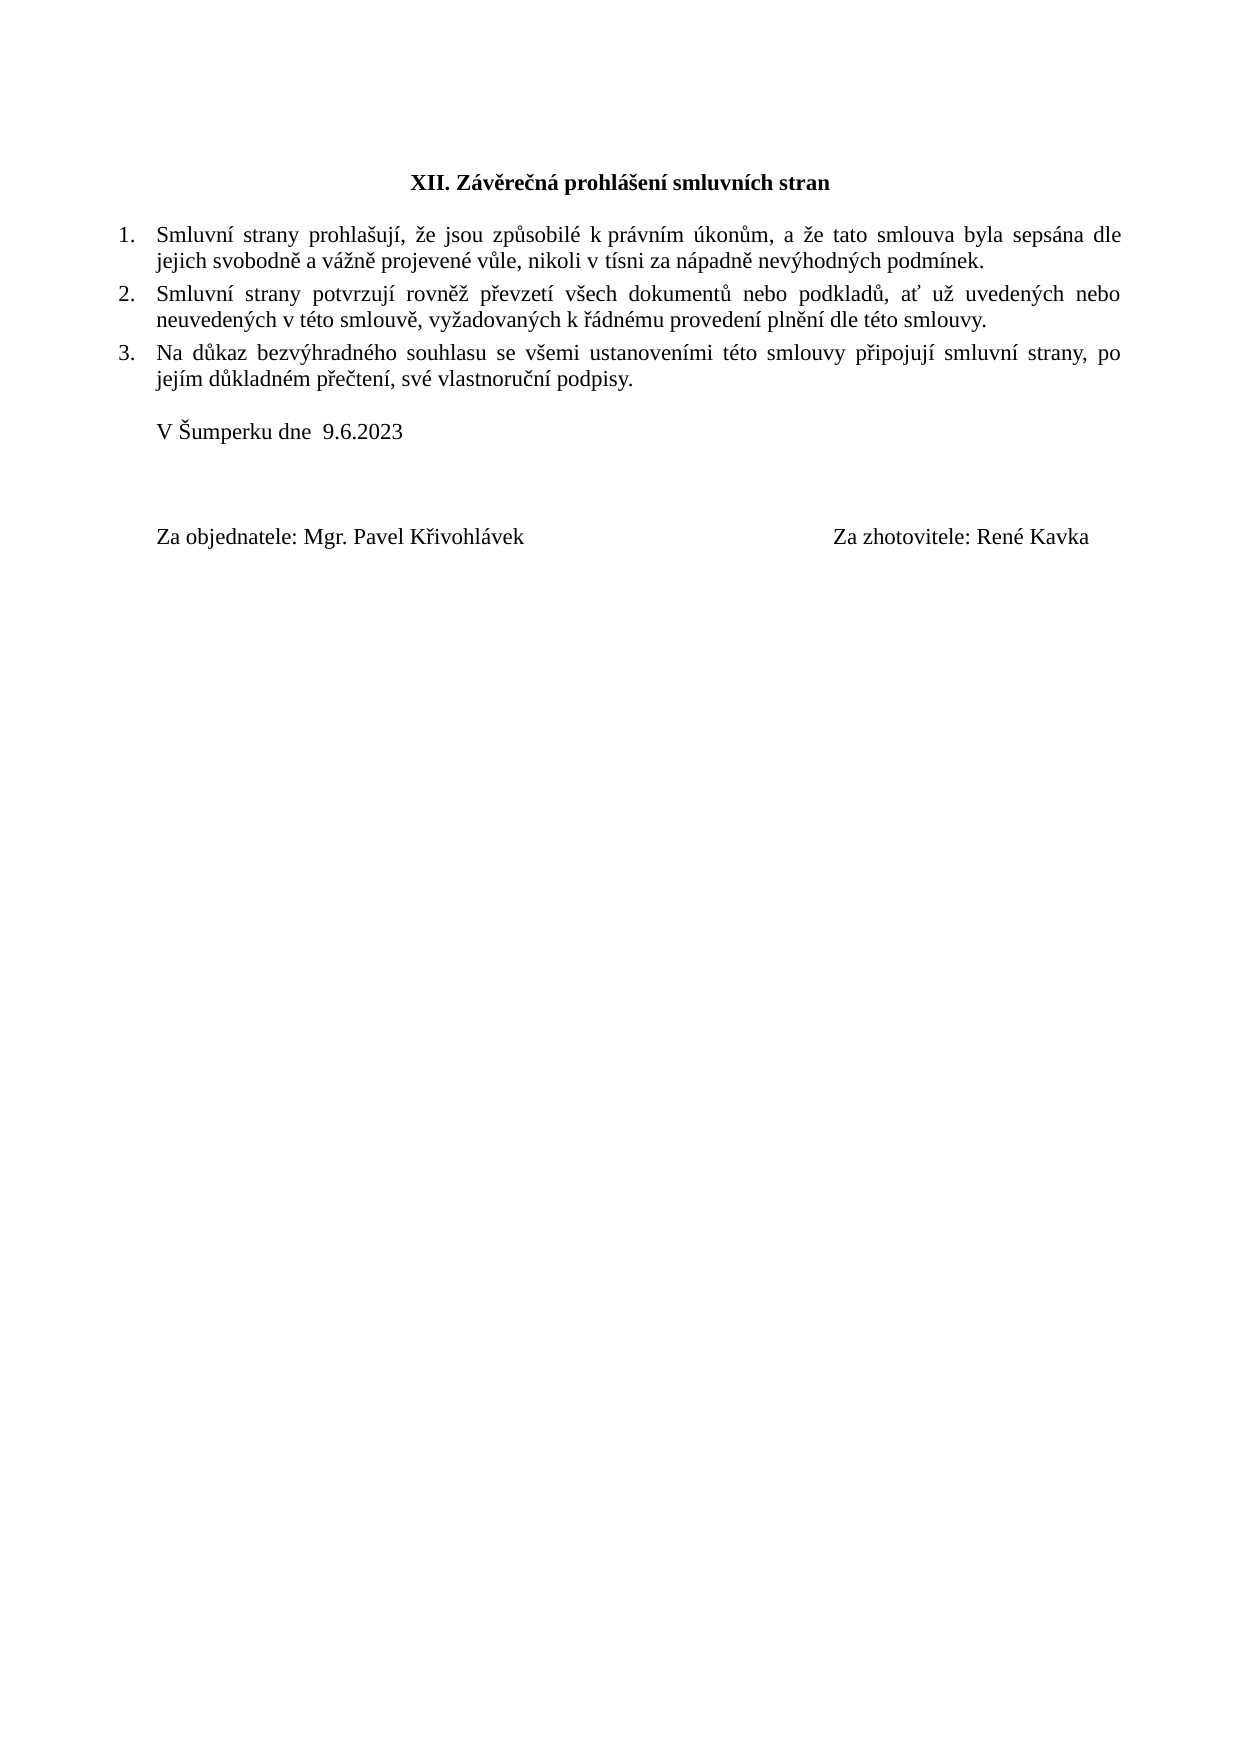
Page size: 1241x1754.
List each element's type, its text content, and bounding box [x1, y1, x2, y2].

list Smluvní strany prohlašují, že jsou způsobilé k právním úkonům, a že tato smlouva byla sepsána dle jejich svobodně a vážně projevené vůle, nikoli v tísni za nápadně nevýhodných podmínek. [118, 221, 1122, 273]
list V Šumperku dne 9.6.2023 [118, 418, 1122, 444]
text XII. Závěrečná prohlášení smluvních stran [118, 169, 1122, 196]
subtitle Na důkaz bezvýhradného souhlasu se všemi ustanoveními této smlouvy připojují smluvní strany, po jejím důkladném přečtení, své vlastnoruční podpisy. [118, 339, 1122, 391]
list Za objednatele: Mgr. Pavel Křivohlávek Za zhotovitele: René Kavka [118, 523, 1122, 549]
subtitle Smluvní strany potvrzují rovněž převzetí všech dokumentů nebo podkladů, ať už uvedených nebo neuvedených v této smlouvě, vyžadovaných k řádnému provedení plnění dle této smlouvy. [118, 280, 1122, 332]
